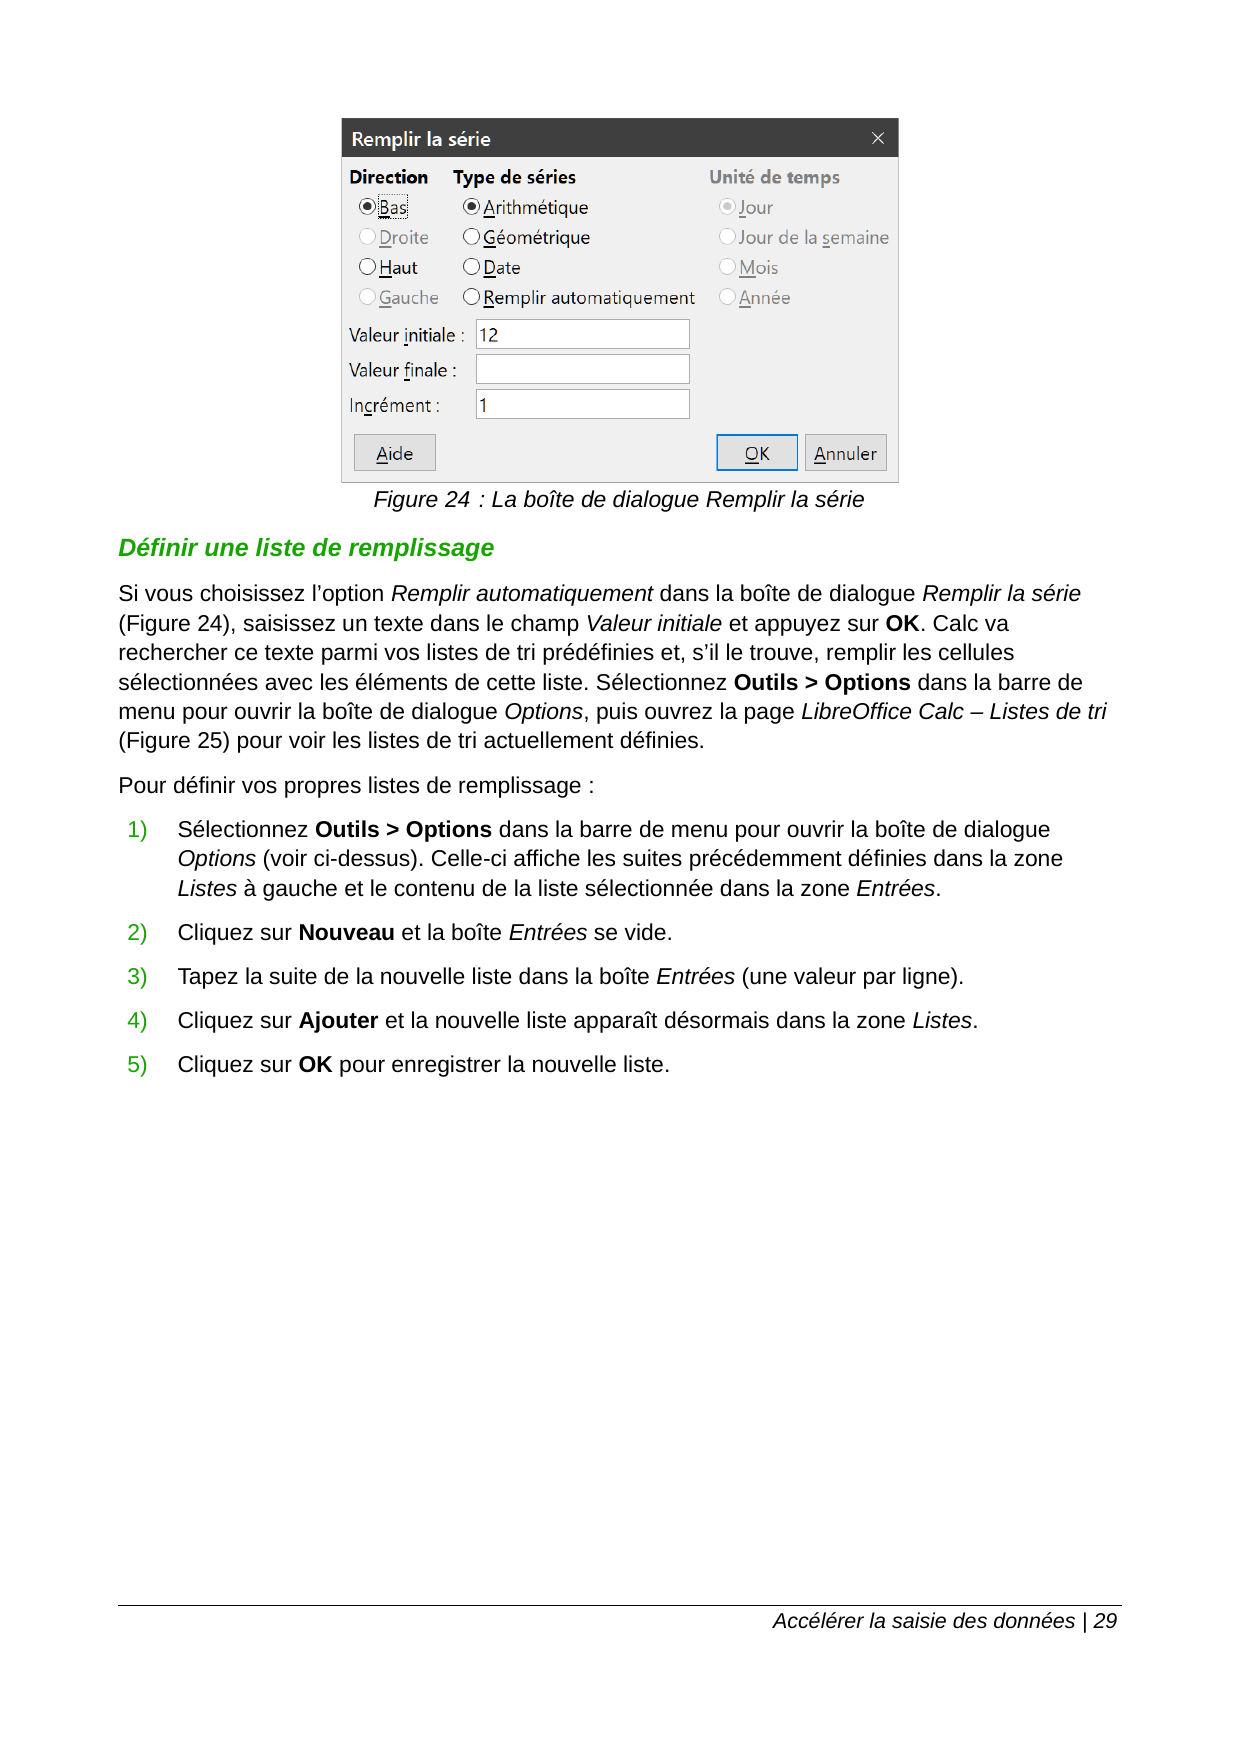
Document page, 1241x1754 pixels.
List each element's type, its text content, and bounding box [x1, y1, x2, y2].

text Pour définir vos propres listes de remplissage : [118, 768, 1122, 798]
list Tapez la suite de la nouvelle liste dans la boîte Entrées (une valeur par ligne). [148, 959, 1122, 989]
text Figure 24 : La boîte de dialogue Remplir la série [118, 482, 1122, 512]
picture [341, 118, 899, 483]
list Cliquez sur Ajouter et la nouvelle liste apparaît désormais dans la zone Listes. [148, 1004, 1122, 1033]
list Cliquez sur OK pour enregistrer la nouvelle liste. [148, 1048, 1122, 1077]
list Sélectionnez Outils > Options dans la barre de menu pour ouvrir la boîte de dialogue Options (voir ci-dessus). Celle-ci affiche les suites précédemment définies dans la zone Listes à gauche et le contenu de la liste sélectionnée dans la zone Entrées. [148, 812, 1122, 901]
text Si vous choisissez l’option Remplir automatiquement dans la boîte de dialogue Remplir la série (Figure 24), saisissez un texte dans le champ Valeur initiale et appuyez sur OK. Calc va rechercher ce texte parmi vos listes de tri prédéfinies et, s’il le trouve, remplir les cellules sélectionnées avec les éléments de cette liste. Sélectionnez Outils > Options dans la barre de menu pour ouvrir la boîte de dialogue Options, puis ouvrez la page LibreOffice Calc – Listes de tri (Figure 25) pour voir les listes de tri actuellement définies. [118, 577, 1122, 754]
list Cliquez sur Nouveau et la boîte Entrées se vide. [148, 916, 1122, 945]
